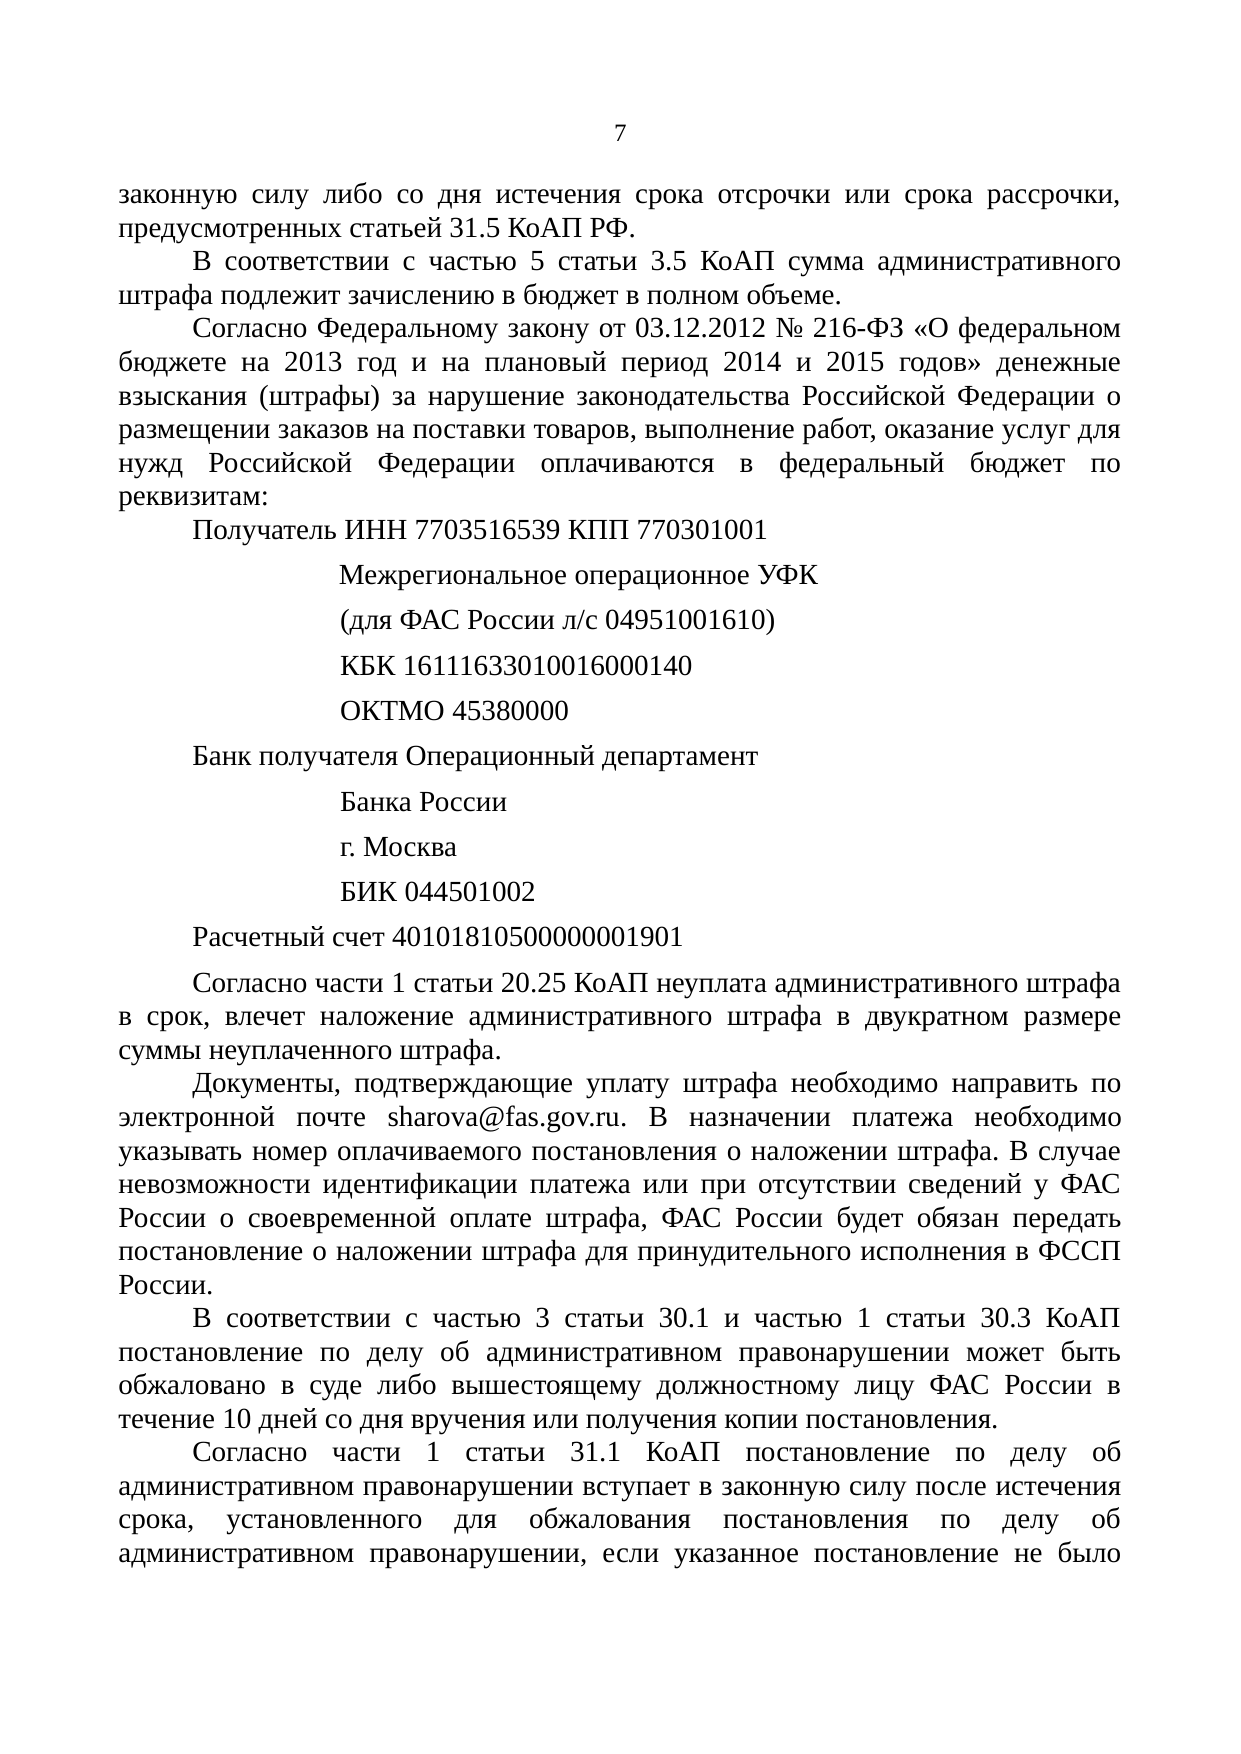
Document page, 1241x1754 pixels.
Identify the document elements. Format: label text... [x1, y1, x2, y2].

text Банк получателя Операционный департамент [118, 738, 1122, 772]
text В соответствии с частью 3 статьи 30.1 и частью 1 статьи 30.3 КоАП постановление по делу об административном правонарушении может быть обжаловано в суде либо вышестоящему должностному лицу ФАС России в течение 10 дней со дня вручения или получения копии постановления. [118, 1300, 1122, 1434]
text Расчетный счет 40101810500000001901 [118, 919, 1122, 953]
text Банка России [118, 784, 1122, 817]
text законную силу либо со дня истечения срока отсрочки или срока рассрочки, предусмотренных статьей 31.5 КоАП РФ. [118, 176, 1122, 243]
text БИК 044501002 [118, 874, 1122, 908]
text Согласно части 1 статьи 31.1 КоАП постановление по делу об административном правонарушении вступает в законную силу после истечения срока, установленного для обжалования постановления по делу об административном правонарушении, если указанное постановление не было [118, 1434, 1122, 1569]
text Согласно части 1 статьи 20.25 КоАП неуплата административного штрафа в срок, влечет наложение административного штрафа в двукратном размере суммы неуплаченного штрафа. [118, 965, 1122, 1066]
text Межрегиональное операционное УФК [118, 557, 1122, 591]
text Согласно Федеральному закону от 03.12.2012 № 216-ФЗ «О федеральном бюджете на 2013 год и на плановый период 2014 и 2015 годов» денежные взыскания (штрафы) за нарушение законодательства Российской Федерации о размещении заказов на поставки товаров, выполнение работ, оказание услуг для нужд Российской Федерации оплачиваются в федеральный бюджет по реквизитам: [118, 311, 1122, 512]
text В соответствии с частью 5 статьи 3.5 КоАП сумма административного штрафа подлежит зачислению в бюджет в полном объеме. [118, 243, 1122, 311]
text г. Москва [118, 829, 1122, 862]
text (для ФАС России л/с 04951001610) [118, 602, 1122, 636]
text Документы, подтверждающие уплату штрафа необходимо направить по электронной почте sharova@fas.gov.ru. В назначении платежа необходимо указывать номер оплачиваемого постановления о наложении штрафа. В случае невозможности идентификации платежа или при отсутствии сведений у ФАС России о своевременной оплате штрафа, ФАС России будет обязан передать постановление о наложении штрафа для принудительного исполнения в ФССП России. [118, 1066, 1122, 1300]
text ОКТМО 45380000 [118, 693, 1122, 727]
text КБК 16111633010016000140 [118, 648, 1122, 681]
text Получатель ИНН 7703516539 КПП 770301001 [118, 512, 1122, 545]
